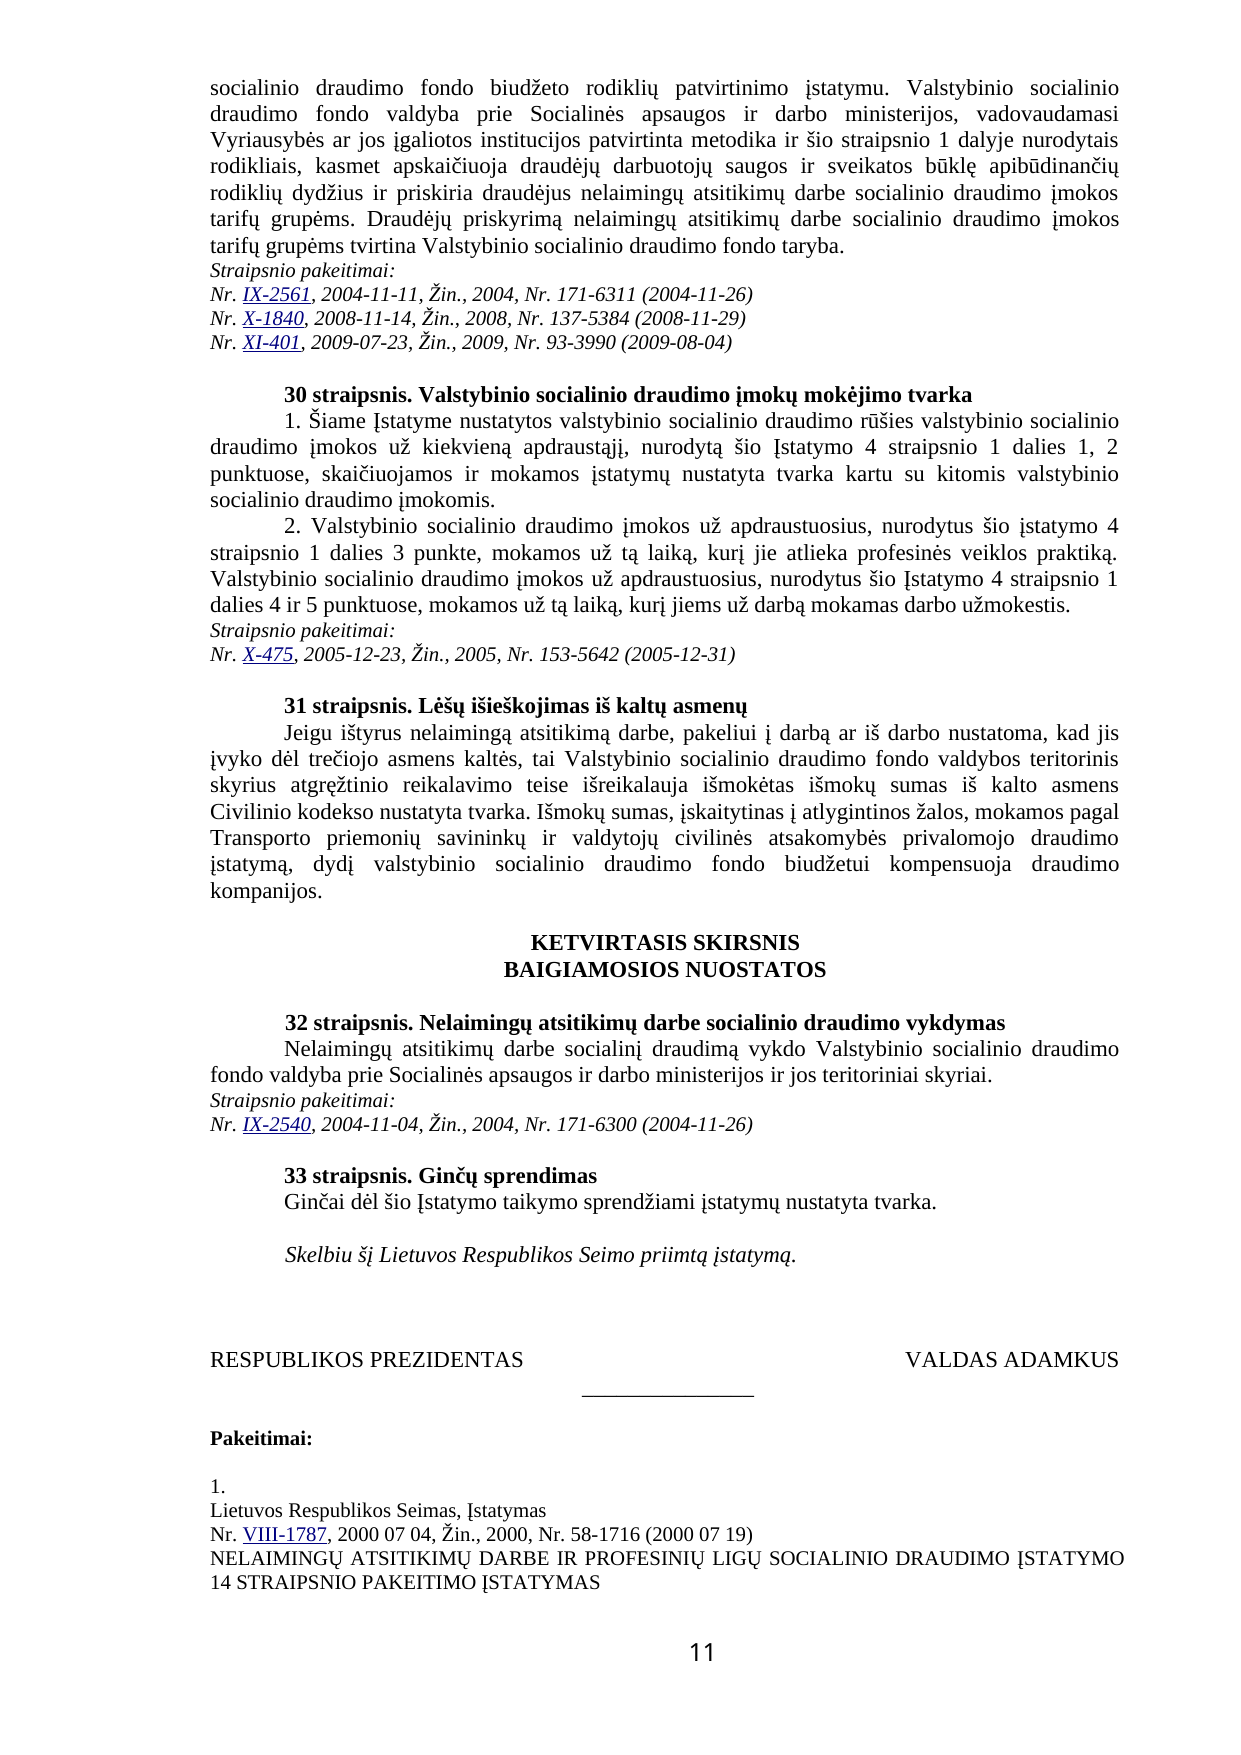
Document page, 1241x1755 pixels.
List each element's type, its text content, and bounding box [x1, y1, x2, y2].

text 1. Šiame Įstatyme nustatytos valstybinio socialinio draudimo rūšies valstybinio socialinio draudimo įmokos už kiekvieną apdraustąjį, nurodytą šio Įstatymo 4 straipsnio 1 dalies 1, 2 punktuose, skaičiuojamos ir mokamos įstatymų nustatyta tvarka kartu su kitomis valstybinio socialinio draudimo įmokomis. [210, 407, 1120, 512]
text Pakeitimai: [210, 1426, 1126, 1450]
text 1. [210, 1474, 1126, 1498]
text 2. Valstybinio socialinio draudimo įmokos už apdraustuosius, nurodytus šio įstatymo 4 straipsnio 1 dalies 3 punkte, mokamos už tą laiką, kurį jie atlieka profesinės veiklos praktiką. Valstybinio socialinio draudimo įmokos už apdraustuosius, nurodytus šio Įstatymo 4 straipsnio 1 dalies 4 ir 5 punktuose, mokamos už tą laiką, kurį jiems už darbą mokamas darbo užmokestis. [210, 512, 1120, 618]
text Straipsnio pakeitimai: [210, 258, 1120, 282]
text NELAIMINGŲ ATSITIKIMŲ DARBE IR PROFESINIŲ LIGŲ SOCIALINIO DRAUDIMO ĮSTATYMO 14 STRAIPSNIO PAKEITIMO ĮSTATYMAS [210, 1546, 1126, 1594]
text Straipsnio pakeitimai: [210, 1088, 1120, 1112]
text 32 straipsnis. Nelaimingų atsitikimų darbe socialinio draudimo vykdymas [210, 1008, 1120, 1035]
text Nelaimingų atsitikimų darbe socialinį draudimą vykdo Valstybinio socialinio draudimo fondo valdyba prie Socialinės apsaugos ir darbo ministerijos ir jos teritoriniai skyriai. [210, 1035, 1120, 1088]
text Nr. X-475, 2005-12-23, Žin., 2005, Nr. 153-5642 (2005-12-31) [210, 642, 1120, 666]
text Nr. XI-401, 2009-07-23, Žin., 2009, Nr. 93-3990 (2009-08-04) [210, 330, 1120, 354]
text 31 straipsnis. Lėšų išieškojimas iš kaltų asmenų [210, 692, 1120, 719]
text 30 straipsnis. Valstybinio socialinio draudimo įmokų mokėjimo tvarka [210, 381, 1120, 407]
text RESPUBLIKOS PREZIDENTAS VALDAS ADAMKUS [210, 1347, 1126, 1373]
text Nr. IX-2540, 2004-11-04, Žin., 2004, Nr. 171-6300 (2004-11-26) [210, 1112, 1120, 1136]
subtitle KETVIRTASIS SKIRSNIS [210, 929, 1120, 956]
text Skelbiu šį Lietuvos Respublikos Seimo priimtą įstatymą. [210, 1241, 1126, 1267]
text 33 straipsnis. Ginčų sprendimas [210, 1162, 1120, 1188]
text _______________ [210, 1373, 1126, 1399]
text Straipsnio pakeitimai: [210, 618, 1120, 642]
text Nr. IX-2561, 2004-11-11, Žin., 2004, Nr. 171-6311 (2004-11-26) [210, 282, 1120, 306]
text Lietuvos Respublikos Seimas, Įstatymas [210, 1498, 1126, 1522]
subtitle BAIGIAMOSIOS NUOSTATOS [210, 956, 1120, 982]
text Nr. VIII-1787, 2000 07 04, Žin., 2000, Nr. 58-1716 (2000 07 19) [210, 1522, 1126, 1546]
text Ginčai dėl šio Įstatymo taikymo sprendžiami įstatymų nustatyta tvarka. [210, 1188, 1120, 1215]
text Jeigu ištyrus nelaimingą atsitikimą darbe, pakeliui į darbą ar iš darbo nustatoma, kad jis įvyko dėl trečiojo asmens kaltės, tai Valstybinio socialinio draudimo fondo valdybos teritorinis skyrius atgręžtinio reikalavimo teise išreikalauja išmokėtas išmokų sumas iš kalto asmens Civilinio kodekso nustatyta tvarka. Išmokų sumas, įskaitytinas į atlygintinos žalos, mokamos pagal Transporto priemonių savininkų ir valdytojų civilinės atsakomybės privalomojo draudimo įstatymą, dydį valstybinio socialinio draudimo fondo biudžetui kompensuoja draudimo kompanijos. [210, 719, 1120, 903]
text Nr. X-1840, 2008-11-14, Žin., 2008, Nr. 137-5384 (2008-11-29) [210, 306, 1120, 330]
text socialinio draudimo fondo biudžeto rodiklių patvirtinimo įstatymu. Valstybinio socialinio draudimo fondo valdyba prie Socialinės apsaugos ir darbo ministerijos, vadovaudamasi Vyriausybės ar jos įgaliotos institucijos patvirtinta metodika ir šio straipsnio 1 dalyje nurodytais rodikliais, kasmet apskaičiuoja draudėjų darbuotojų saugos ir sveikatos būklę apibūdinančių rodiklių dydžius ir priskiria draudėjus nelaimingų atsitikimų darbe socialinio draudimo įmokos tarifų grupėms. Draudėjų priskyrimą nelaimingų atsitikimų darbe socialinio draudimo įmokos tarifų grupėms tvirtina Valstybinio socialinio draudimo fondo taryba. [210, 73, 1120, 258]
